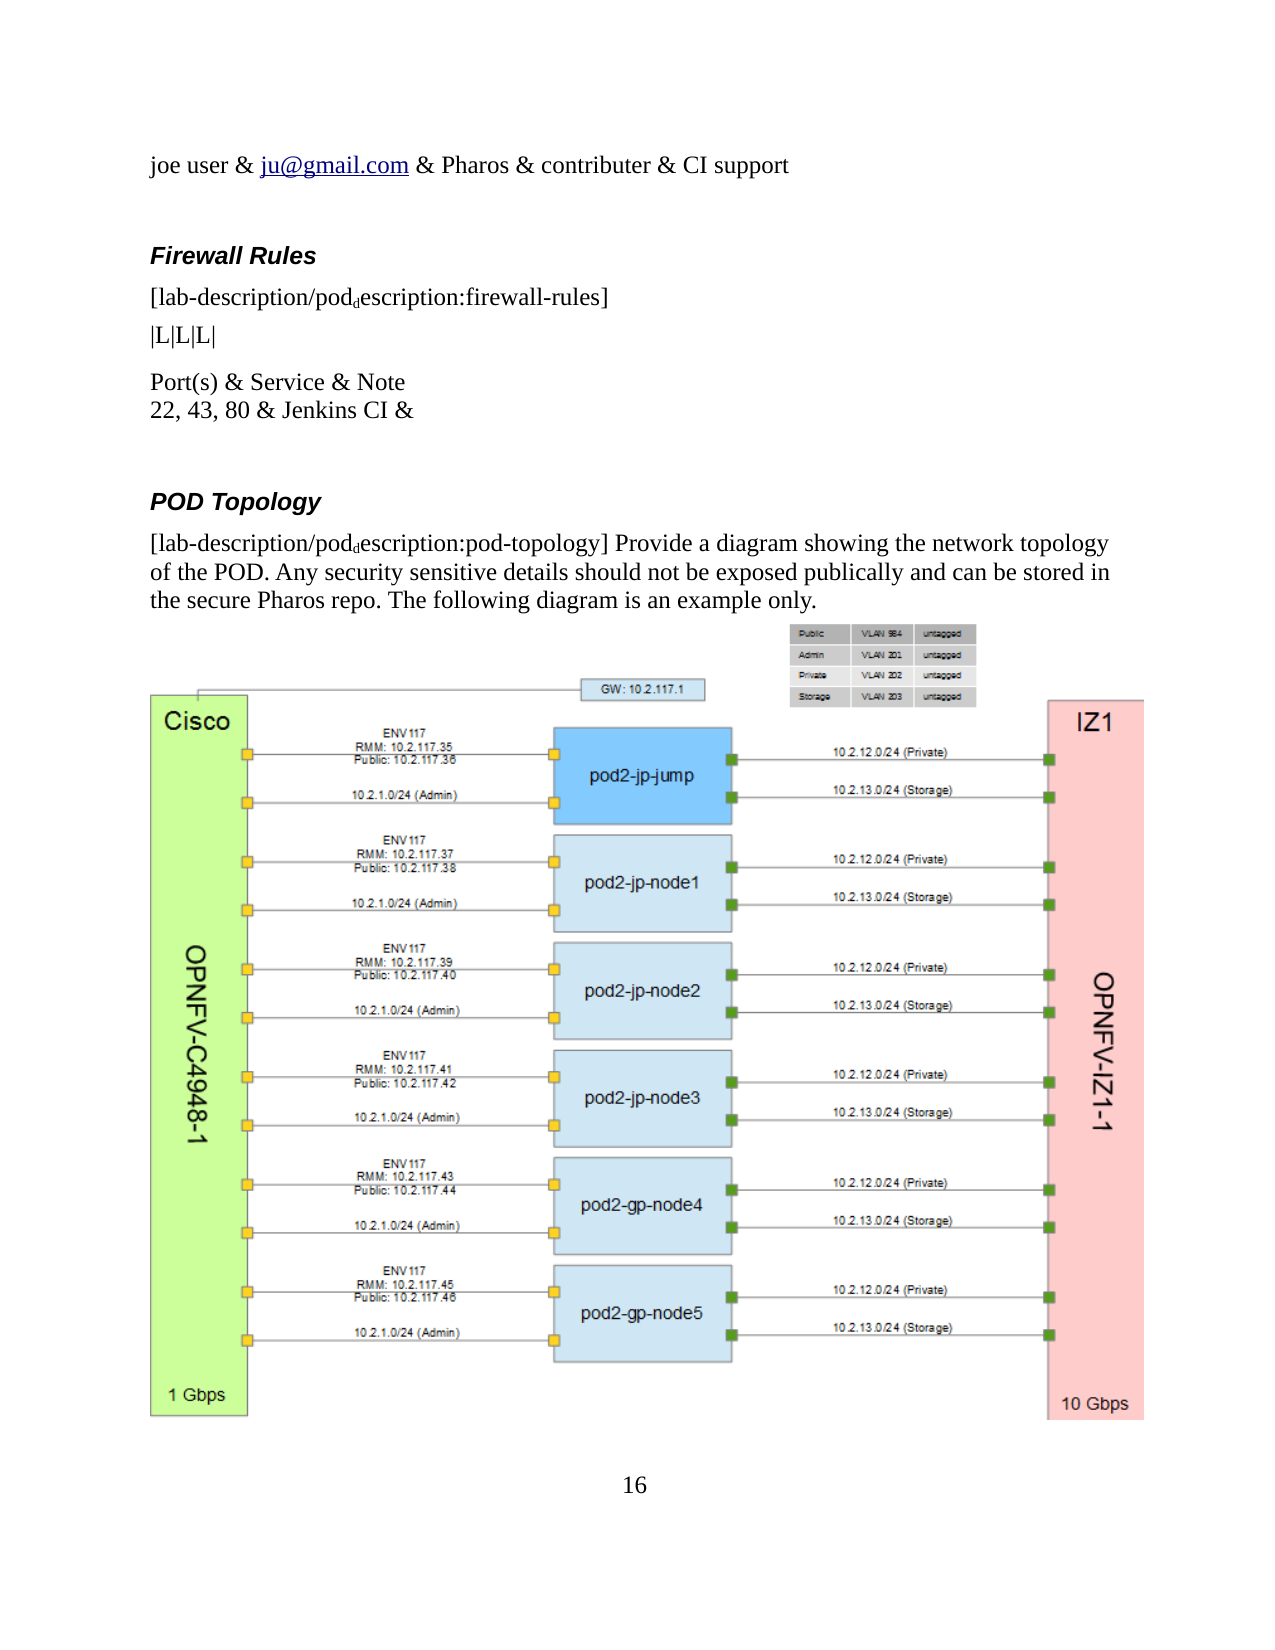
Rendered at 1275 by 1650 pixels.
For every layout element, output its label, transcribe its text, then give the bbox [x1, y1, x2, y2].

text [lab-description/poddescription:pod-topology] Provide a diagram showing the network topology of the POD. Any security sensitive details should not be exposed publically and can be stored in the secure Pharos repo. The following diagram is an example only. [150, 528, 1125, 614]
text joe user & ju@gmail.com & Pharos & contributer & CI support [150, 150, 1125, 207]
text [lab-description/poddescription:firewall-rules] [150, 282, 1125, 311]
picture [150, 623, 1144, 1420]
subtitle POD Topology [150, 487, 1125, 516]
text Port(s) & Service & Note 22, 43, 80 & Jenkins CI & [150, 367, 1125, 453]
subtitle Firewall Rules [150, 241, 1125, 270]
text |L|L|L| [150, 320, 1125, 349]
